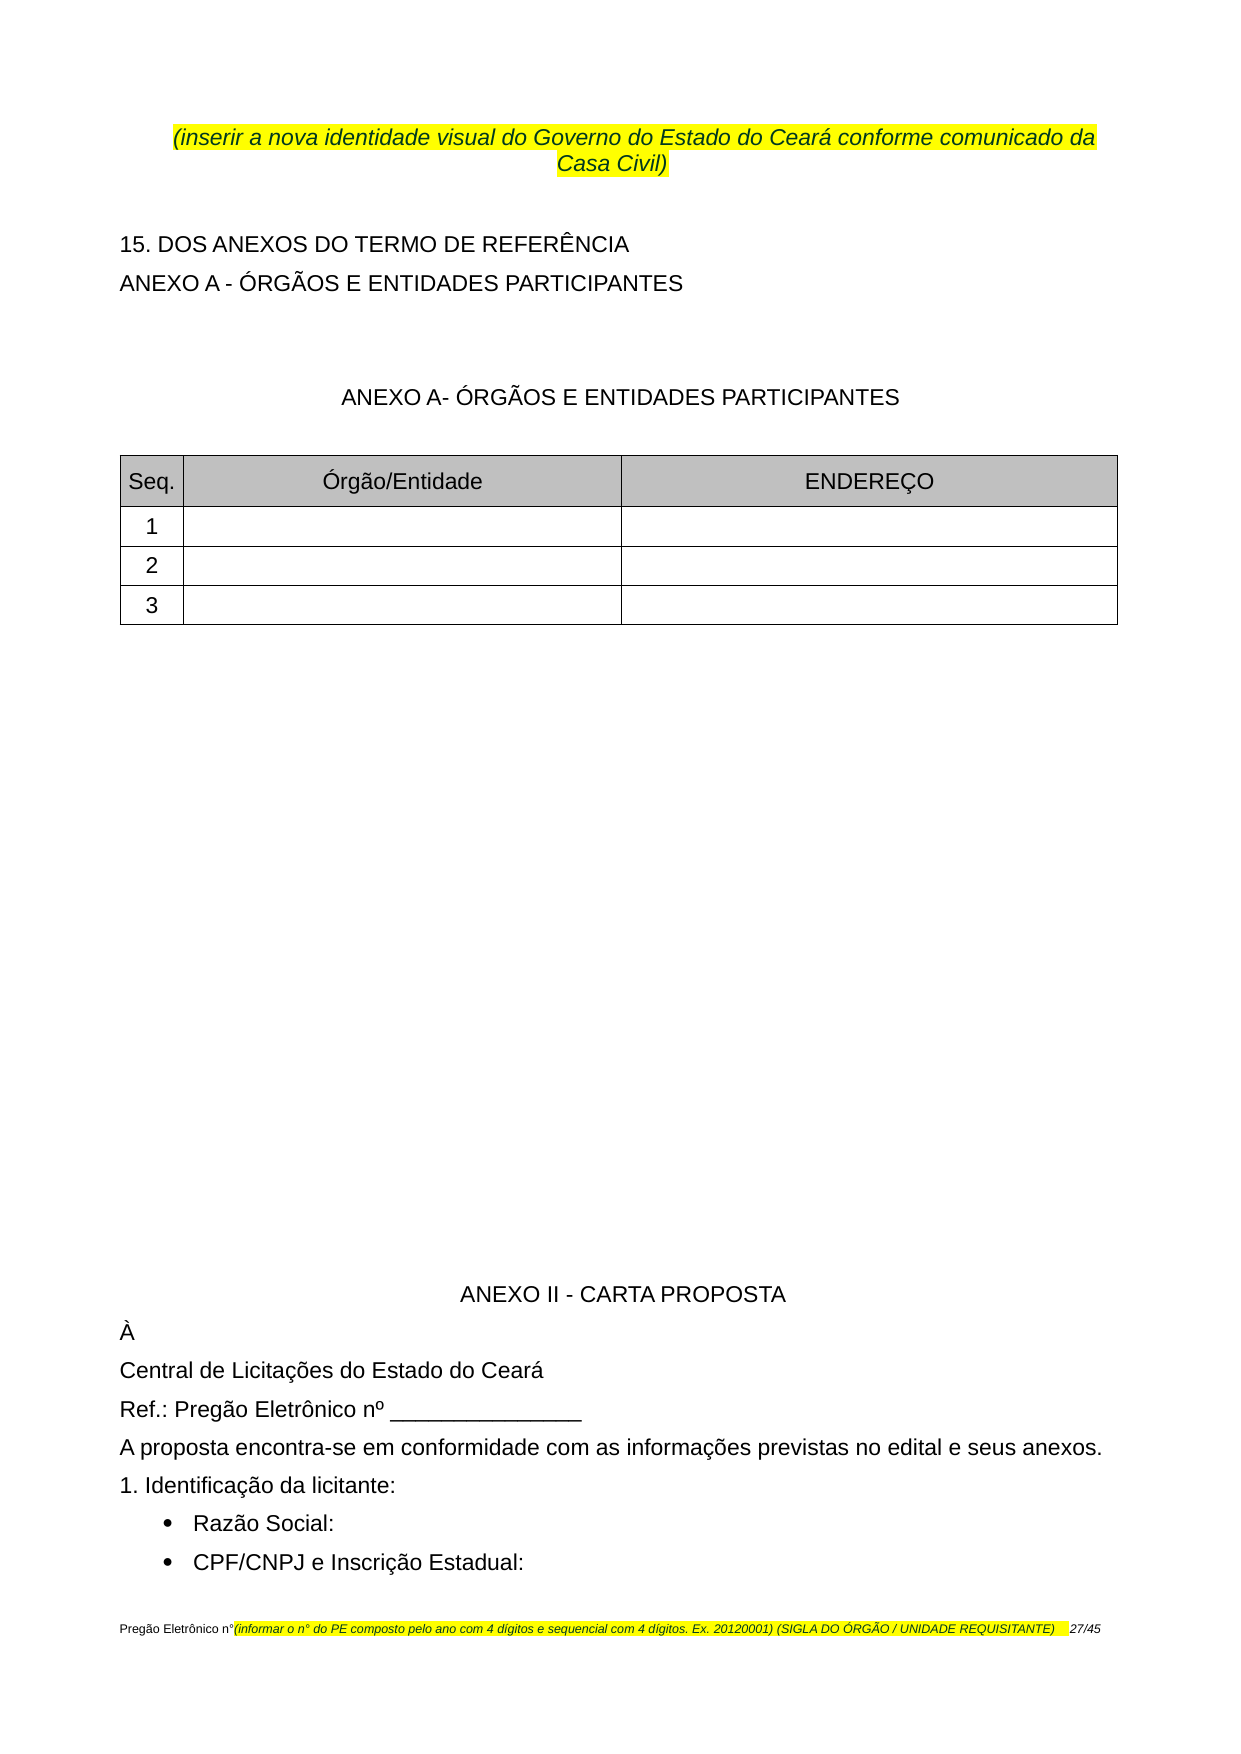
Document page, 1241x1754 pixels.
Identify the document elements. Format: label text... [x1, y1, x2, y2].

table_cell 2 [121, 547, 183, 585]
table_cell [184, 586, 621, 624]
table_cell [184, 507, 621, 546]
table_header ENDEREÇO [622, 456, 1117, 506]
table_cell [184, 547, 621, 585]
table_cell 3 [121, 586, 183, 624]
table_cell [622, 547, 1117, 585]
text Ref.: Pregão Eletrônico nº _______________ [119, 1396, 1121, 1422]
text 1. Identificação da licitante: [119, 1472, 1121, 1498]
text A proposta encontra-se em conformidade com as informações previstas no edital e seus anexos. [119, 1434, 1121, 1460]
text ANEXO II - CARTA PROPOSTA [119, 1281, 1121, 1307]
list Razão Social: [163, 1510, 1121, 1537]
table_cell [622, 586, 1117, 624]
table_cell 1 [121, 507, 183, 546]
table_header Órgão/Entidade [184, 456, 621, 506]
table_cell [622, 507, 1117, 546]
text ANEXO A- ÓRGÃOS E ENTIDADES PARTICIPANTES [119, 384, 1121, 411]
text Central de Licitações do Estado do Ceará [119, 1357, 1121, 1384]
text À [119, 1319, 1121, 1346]
text ANEXO A - ÓRGÃOS E ENTIDADES PARTICIPANTES [119, 269, 1121, 296]
text 15. DOS ANEXOS DO TERMO DE REFERÊNCIA [119, 231, 1121, 258]
list CPF/CNPJ e Inscrição Estadual: [163, 1548, 1121, 1575]
table_header Seq. [121, 456, 183, 506]
